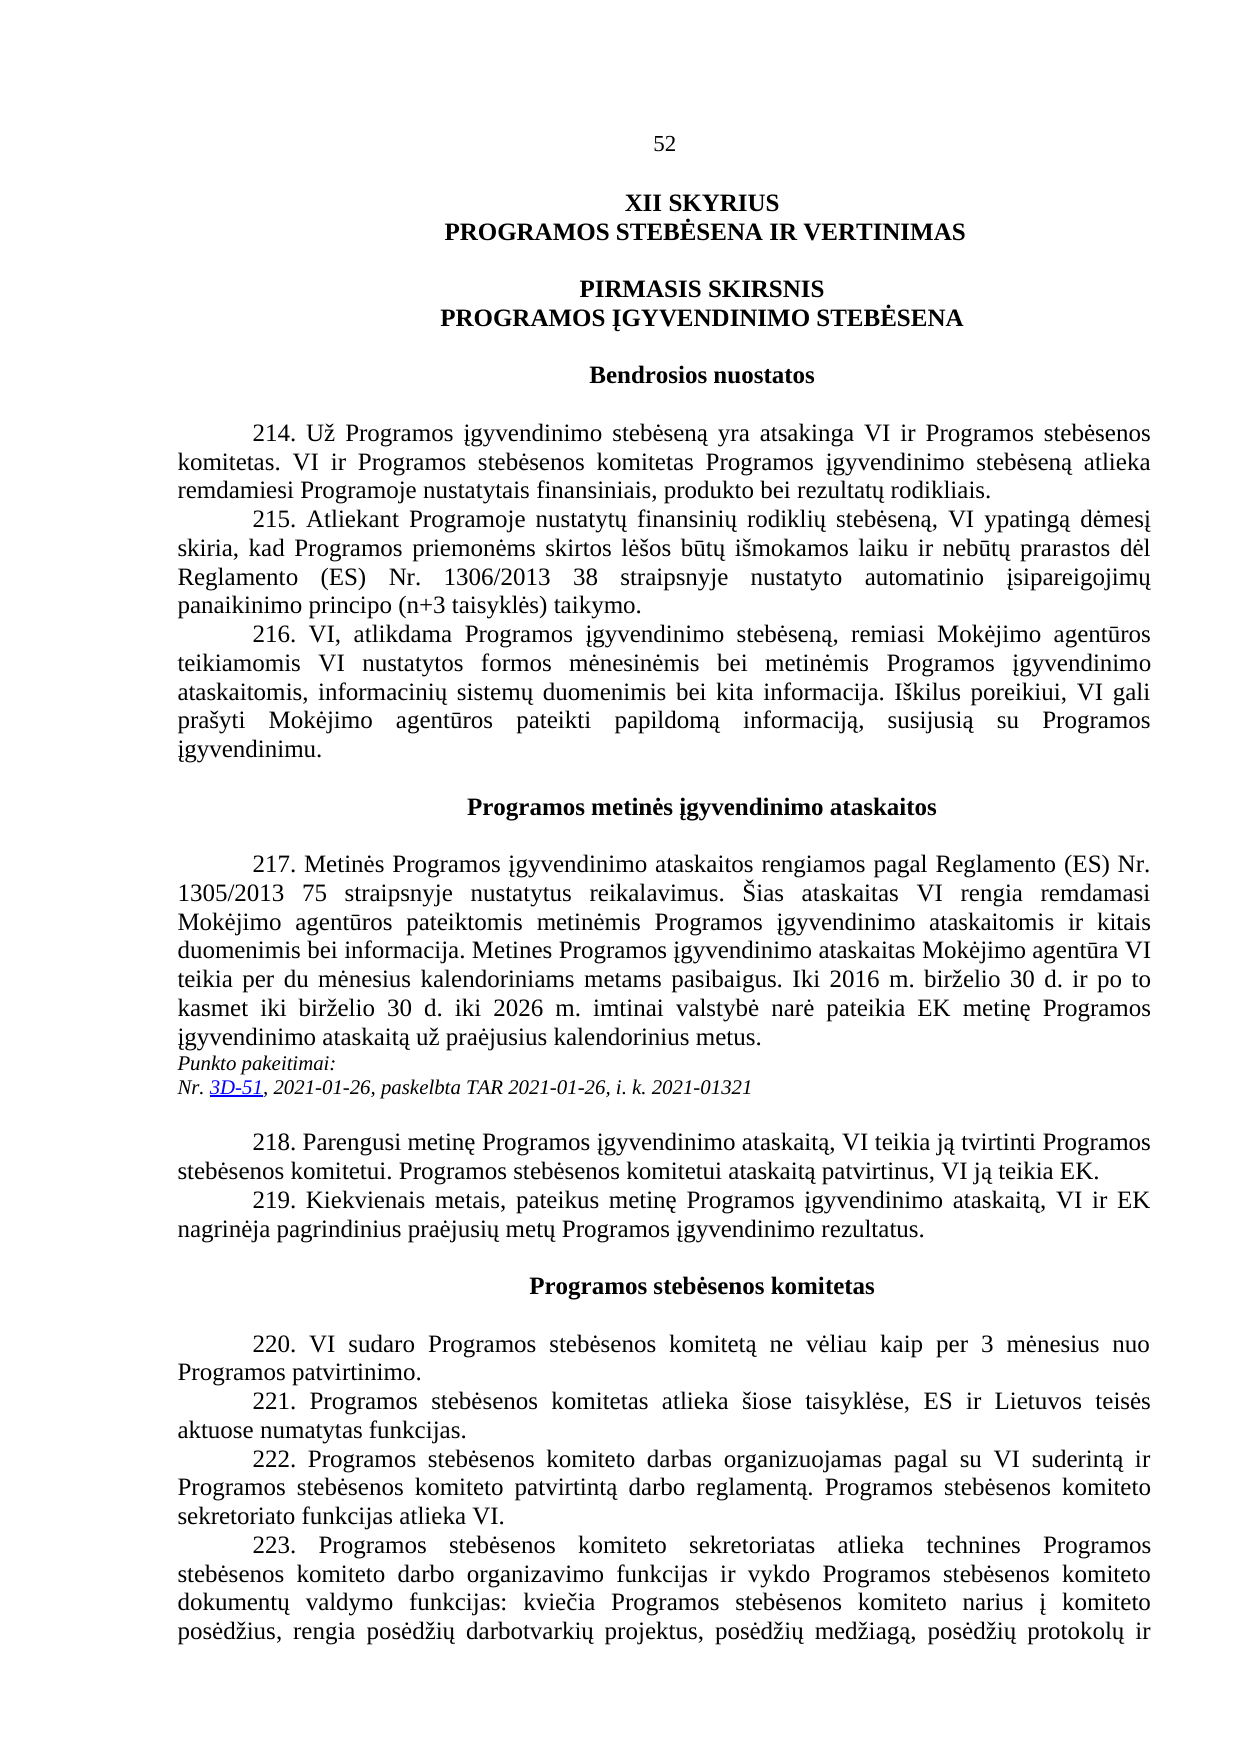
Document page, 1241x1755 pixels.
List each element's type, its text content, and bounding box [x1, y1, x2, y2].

text 221. Programos stebėsenos komitetas atlieka šiose taisyklėse, ES ir Lietuvos teisės aktuose numatytas funkcijas. [177, 1386, 1152, 1444]
text 218. Parengusi metinę Programos įgyvendinimo ataskaitą, VI teikia ją tvirtinti Programos stebėsenos komitetui. Programos stebėsenos komitetui ataskaitą patvirtinus, VI ją teikia EK. [177, 1127, 1152, 1185]
text Punkto pakeitimai: [177, 1051, 1152, 1075]
text Programos metinės įgyvendinimo ataskaitos [177, 792, 1152, 821]
text 220. VI sudaro Programos stebėsenos komitetą ne vėliau kaip per 3 mėnesius nuo Programos patvirtinimo. [177, 1329, 1152, 1386]
text PROGRAMOS STEBĖSENA IR VERTINIMAS [177, 217, 1152, 246]
text 219. Kiekvienais metais, pateikus metinę Programos įgyvendinimo ataskaitą, VI ir EK nagrinėja pagrindinius praėjusių metų Programos įgyvendinimo rezultatus. [177, 1185, 1152, 1242]
text 216. VI, atlikdama Programos įgyvendinimo stebėseną, remiasi Mokėjimo agentūros teikiamomis VI nustatytos formos mėnesinėmis bei metinėmis Programos įgyvendinimo ataskaitomis, informacinių sistemų duomenimis bei kita informacija. Iškilus poreikiui, VI gali prašyti Mokėjimo agentūros pateikti papildomą informaciją, susijusią su Programos įgyvendinimu. [177, 619, 1152, 763]
text 222. Programos stebėsenos komiteto darbas organizuojamas pagal su VI suderintą ir Programos stebėsenos komiteto patvirtintą darbo reglamentą. Programos stebėsenos komiteto sekretoriato funkcijas atlieka VI. [177, 1444, 1152, 1530]
text 214. Už Programos įgyvendinimo stebėseną yra atsakinga VI ir Programos stebėsenos komitetas. VI ir Programos stebėsenos komitetas Programos įgyvendinimo stebėseną atlieka remdamiesi Programoje nustatytais finansiniais, produkto bei rezultatų rodikliais. [177, 418, 1152, 504]
text Nr. 3D-51, 2021-01-26, paskelbta TAR 2021-01-26, i. k. 2021-01321 [177, 1075, 1152, 1099]
text 217. Metinės Programos įgyvendinimo ataskaitos rengiamos pagal Reglamento (ES) Nr. 1305/2013 75 straipsnyje nustatytus reikalavimus. Šias ataskaitas VI rengia remdamasi Mokėjimo agentūros pateiktomis metinėmis Programos įgyvendinimo ataskaitomis ir kitais duomenimis bei informacija. Metines Programos įgyvendinimo ataskaitas Mokėjimo agentūra VI teikia per du mėnesius kalendoriniams metams pasibaigus. Iki 2016 m. birželio 30 d. ir po to kasmet iki birželio 30 d. iki 2026 m. imtinai valstybė narė pateikia EK metinę Programos įgyvendinimo ataskaitą už praėjusius kalendorinius metus. [177, 849, 1152, 1051]
text PIRMASIS SKIRSNIS [177, 274, 1152, 303]
text Bendrosios nuostatos [177, 361, 1152, 389]
text 215. Atliekant Programoje nustatytų finansinių rodiklių stebėseną, VI ypatingą dėmesį skiria, kad Programos priemonėms skirtos lėšos būtų išmokamos laiku ir nebūtų prarastos dėl Reglamento (ES) Nr. 1306/2013 38 straipsnyje nustatyto automatinio įsipareigojimų panaikinimo principo (n+3 taisyklės) taikymo. [177, 504, 1152, 619]
text 223. Programos stebėsenos komiteto sekretoriatas atlieka technines Programos stebėsenos komiteto darbo organizavimo funkcijas ir vykdo Programos stebėsenos komiteto dokumentų valdymo funkcijas: kviečia Programos stebėsenos komiteto narius į komiteto posėdžius, rengia posėdžių darbotvarkių projektus, posėdžių medžiagą, posėdžių protokolų ir [177, 1530, 1152, 1645]
text XII SKYRIUS [177, 188, 1152, 217]
text PROGRAMOS ĮGYVENDINIMO STEBĖSENA [177, 303, 1152, 332]
text Programos stebėsenos komitetas [177, 1271, 1152, 1300]
